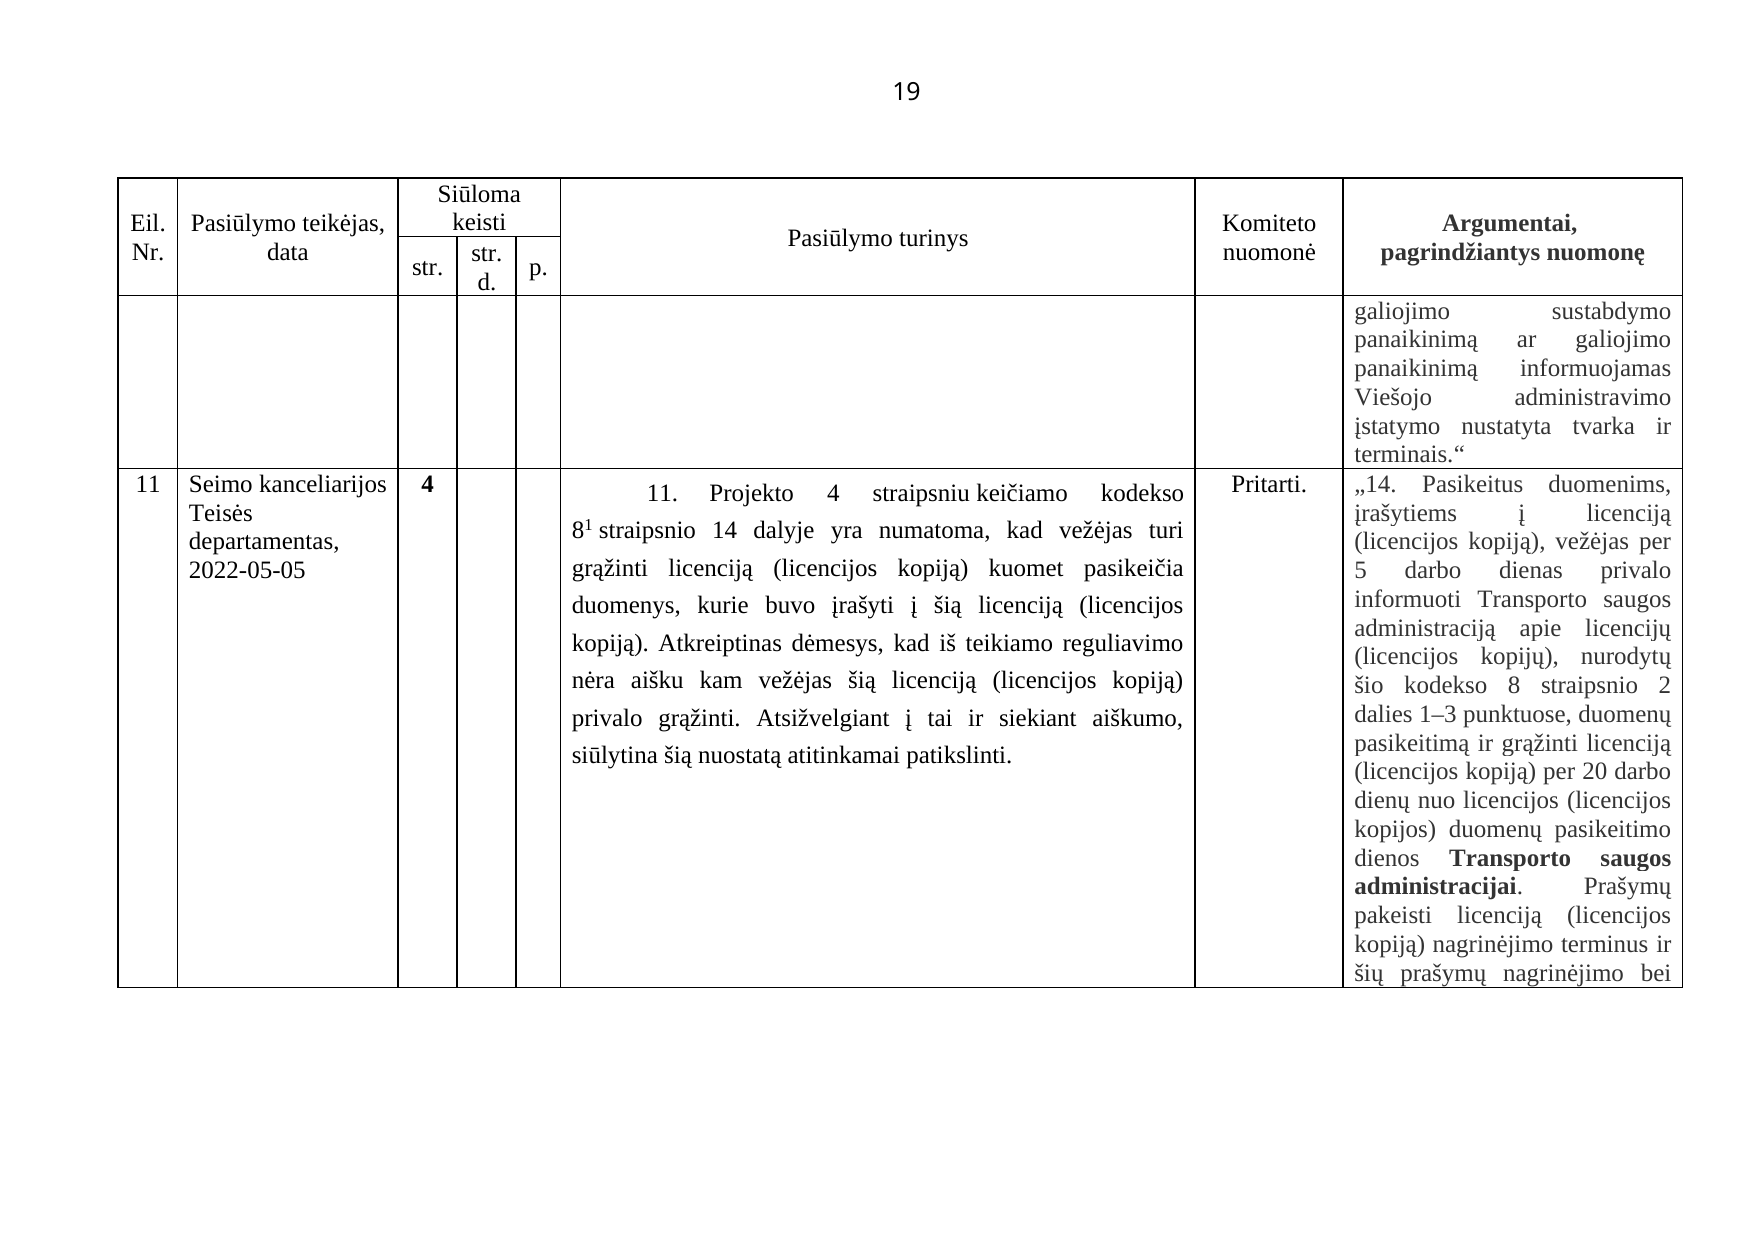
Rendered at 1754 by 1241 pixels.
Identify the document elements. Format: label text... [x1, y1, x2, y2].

table_cell str. d. [458, 237, 515, 295]
table_header Pasiūlymo teikėjas, data [178, 179, 397, 295]
table_cell 11 [119, 469, 177, 986]
table_cell [458, 469, 515, 986]
table_cell [458, 296, 515, 468]
table_cell [399, 296, 456, 468]
table_header Siūloma keisti [399, 179, 560, 236]
table_cell [561, 296, 1194, 468]
table_cell [1196, 296, 1342, 468]
table_cell Seimo kanceliarijos Teisės departamentas, 2022-05-05 [178, 469, 397, 986]
table_cell galiojimo sustabdymo panaikinimą ar galiojimo panaikinimą informuojamas Viešojo administravimo įstatymo nustatyta tvarka ir terminais.“ [1344, 296, 1682, 468]
table_cell p. [517, 237, 560, 295]
table_cell [517, 296, 560, 468]
table_cell [119, 296, 177, 468]
table_cell 4 [399, 469, 456, 986]
table_header Pasiūlymo turinys [561, 179, 1194, 295]
table_header Komiteto nuomonė [1196, 179, 1342, 295]
table_header Eil. Nr. [119, 179, 177, 295]
table_cell str. [399, 237, 456, 295]
table_cell 11. Projekto 4 straipsniu keičiamo kodekso 81 straipsnio 14 dalyje yra numatoma, kad vežėjas turi grąžinti licenciją (licencijos kopiją) kuomet pasikeičia duomenys, kurie buvo įrašyti į šią licenciją (licencijos kopiją). Atkreiptinas dėmesys, kad iš teikiamo reguliavimo nėra aišku kam vežėjas šią licenciją (licencijos kopiją) privalo grąžinti. Atsižvelgiant į tai ir siekiant aiškumo, siūlytina šią nuostatą atitinkamai patikslinti. [561, 469, 1194, 986]
table_header Argumentai, pagrindžiantys nuomonę [1344, 179, 1682, 295]
table_cell [517, 469, 560, 986]
table_cell „14. Pasikeitus duomenims, įrašytiems į licenciją (licencijos kopiją), vežėjas per 5 darbo dienas privalo informuoti Transporto saugos administraciją apie licencijų (licencijos kopijų), nurodytų šio kodekso 8 straipsnio 2 dalies 1–3 punktuose, duomenų pasikeitimą ir grąžinti licenciją (licencijos kopiją) per 20 darbo dienų nuo licencijos (licencijos kopijos) duomenų pasikeitimo dienos Transporto saugos administracijai. Prašymų pakeisti licenciją (licencijos kopiją) nagrinėjimo terminus ir šių prašymų nagrinėjimo bei [1344, 469, 1682, 986]
table_cell [178, 296, 397, 468]
table_cell Pritarti. [1196, 469, 1342, 986]
